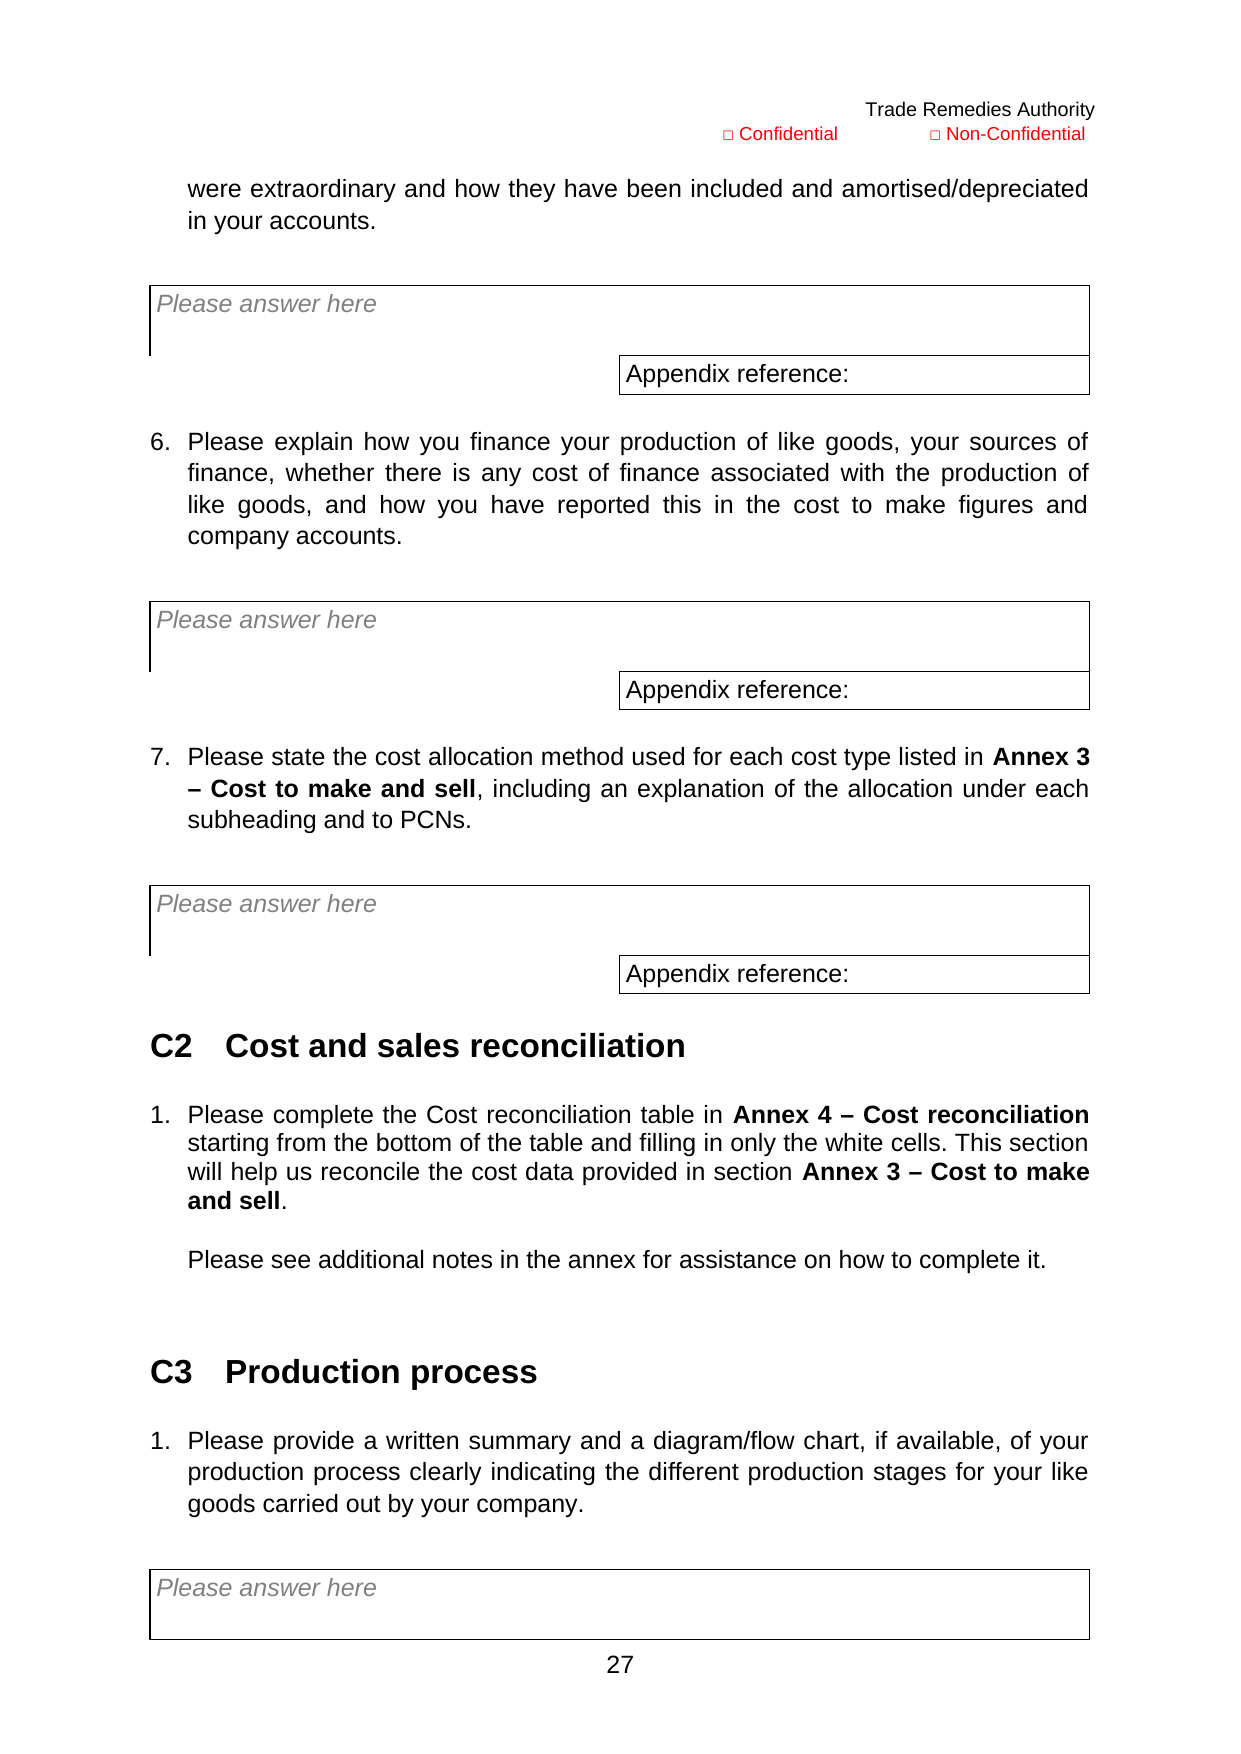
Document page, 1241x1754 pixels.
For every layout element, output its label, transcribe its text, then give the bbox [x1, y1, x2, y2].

table_cell [150, 356, 619, 394]
table_cell Appendix reference: [620, 956, 1089, 993]
table_cell [150, 956, 619, 993]
table_header Please answer here [151, 886, 1089, 955]
table_header Please answer here [151, 602, 1089, 671]
subtitle C2 Cost and sales reconciliation [150, 1026, 1090, 1064]
list Please state the cost allocation method used for each cost type listed in Annex 3 – Cost to make and sell, including an explanation of the allocation under each subheading and to PCNs. [150, 742, 1090, 834]
list Please see additional notes in the annex for assistance on how to complete it. [187, 1245, 1090, 1273]
table_cell Appendix reference: [620, 356, 1089, 394]
table_header Please answer here [151, 1570, 1089, 1638]
table_cell [150, 672, 619, 709]
table_cell Appendix reference: [620, 672, 1089, 709]
table_header Please answer here [151, 286, 1089, 355]
list Please provide a written summary and a diagram/flow chart, if available, of your production process clearly indicating the different production stages for your like goods carried out by your company. [150, 1426, 1090, 1517]
list Please complete the Cost reconciliation table in Annex 4 – Cost reconciliation starting from the bottom of the table and filling in only the white cells. This section will help us reconcile the cost data provided in section Annex 3 – Cost to make and sell. [150, 1100, 1090, 1215]
subtitle C3 Production process [150, 1352, 1090, 1390]
list Please explain how you finance your production of like goods, your sources of finance, whether there is any cost of finance associated with the production of like goods, and how you have reported this in the cost to make figures and company accounts. [150, 426, 1090, 550]
list were extraordinary and how they have been included and amortised/depreciated in your accounts. [150, 174, 1090, 234]
